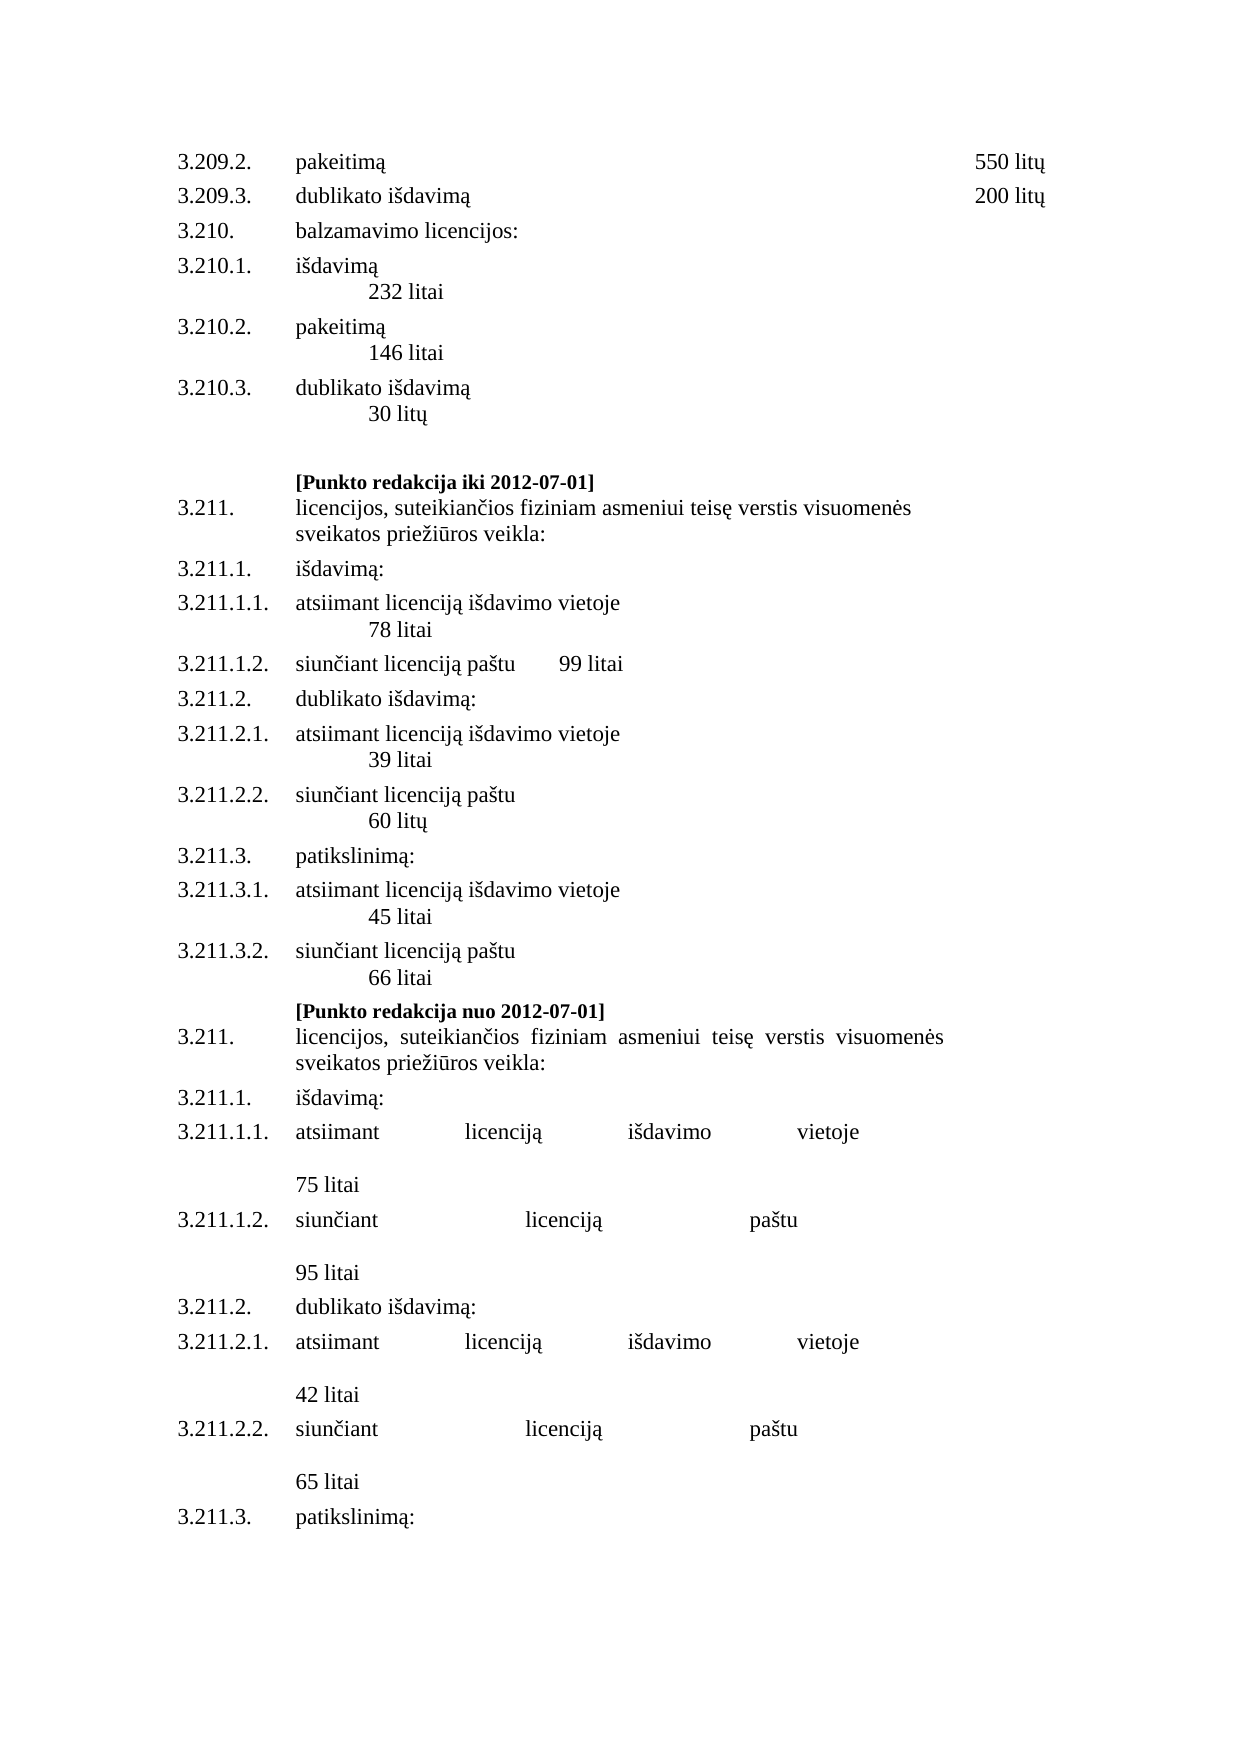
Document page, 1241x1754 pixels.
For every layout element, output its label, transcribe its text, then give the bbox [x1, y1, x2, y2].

text 3.211.3.2. siunčiant licenciją paštu 66 litai [177, 938, 930, 990]
text 3.211.2.1. atsiimant licenciją išdavimo vietoje 39 litai [177, 720, 930, 772]
text 3.211.1. išdavimą: [177, 1084, 945, 1110]
text 3.210.1. išdavimą 232 litai [177, 252, 930, 304]
text [Punkto redakcija nuo 2012-07-01] [177, 999, 1122, 1023]
text 3.209.3. dublikato išdavimą 200 litų [177, 182, 1122, 209]
text 3.211.2.1. atsiimant licenciją išdavimo vietoje 42 litai [177, 1328, 945, 1407]
text 3.211.2. dublikato išdavimą: [177, 1293, 945, 1319]
text 3.211.3. patikslinimą: [177, 842, 930, 868]
text [Punkto redakcija iki 2012-07-01] [177, 469, 1122, 494]
text 3.211.2. dublikato išdavimą: [177, 685, 930, 711]
text 3.211.2.2. siunčiant licenciją paštu 60 litų [177, 781, 930, 833]
text 3.211.1. išdavimą: [177, 555, 930, 581]
text 3.211.1.2. siunčiant licenciją paštu 95 litai [177, 1206, 945, 1285]
text 3.210. balzamavimo licencijos: [177, 217, 930, 243]
text 3.211.2.2. siunčiant licenciją paštu 65 litai [177, 1415, 945, 1494]
text 3.211.3. patikslinimą: [177, 1503, 945, 1529]
text 3.209.2. pakeitimą 550 litų [177, 148, 1122, 174]
text 3.210.3. dublikato išdavimą 30 litų [177, 374, 930, 427]
text 3.211.1.1. atsiimant licenciją išdavimo vietoje 75 litai [177, 1118, 945, 1197]
text 3.211.3.1. atsiimant licenciją išdavimo vietoje 45 litai [177, 877, 930, 929]
text 3.211.1.1. atsiimant licenciją išdavimo vietoje 78 litai [177, 589, 930, 642]
text 3.210.2. pakeitimą 146 litai [177, 313, 930, 366]
text 3.211.1.2. siunčiant licenciją paštu 99 litai [177, 650, 930, 677]
text 3.211. licencijos, suteikiančios fiziniam asmeniui teisę verstis visuomenės sveikatos priežiūros veikla: [177, 1023, 945, 1075]
text 3.211. licencijos, suteikiančios fiziniam asmeniui teisę verstis visuomenės sveikatos priežiūros veikla: [177, 494, 930, 546]
